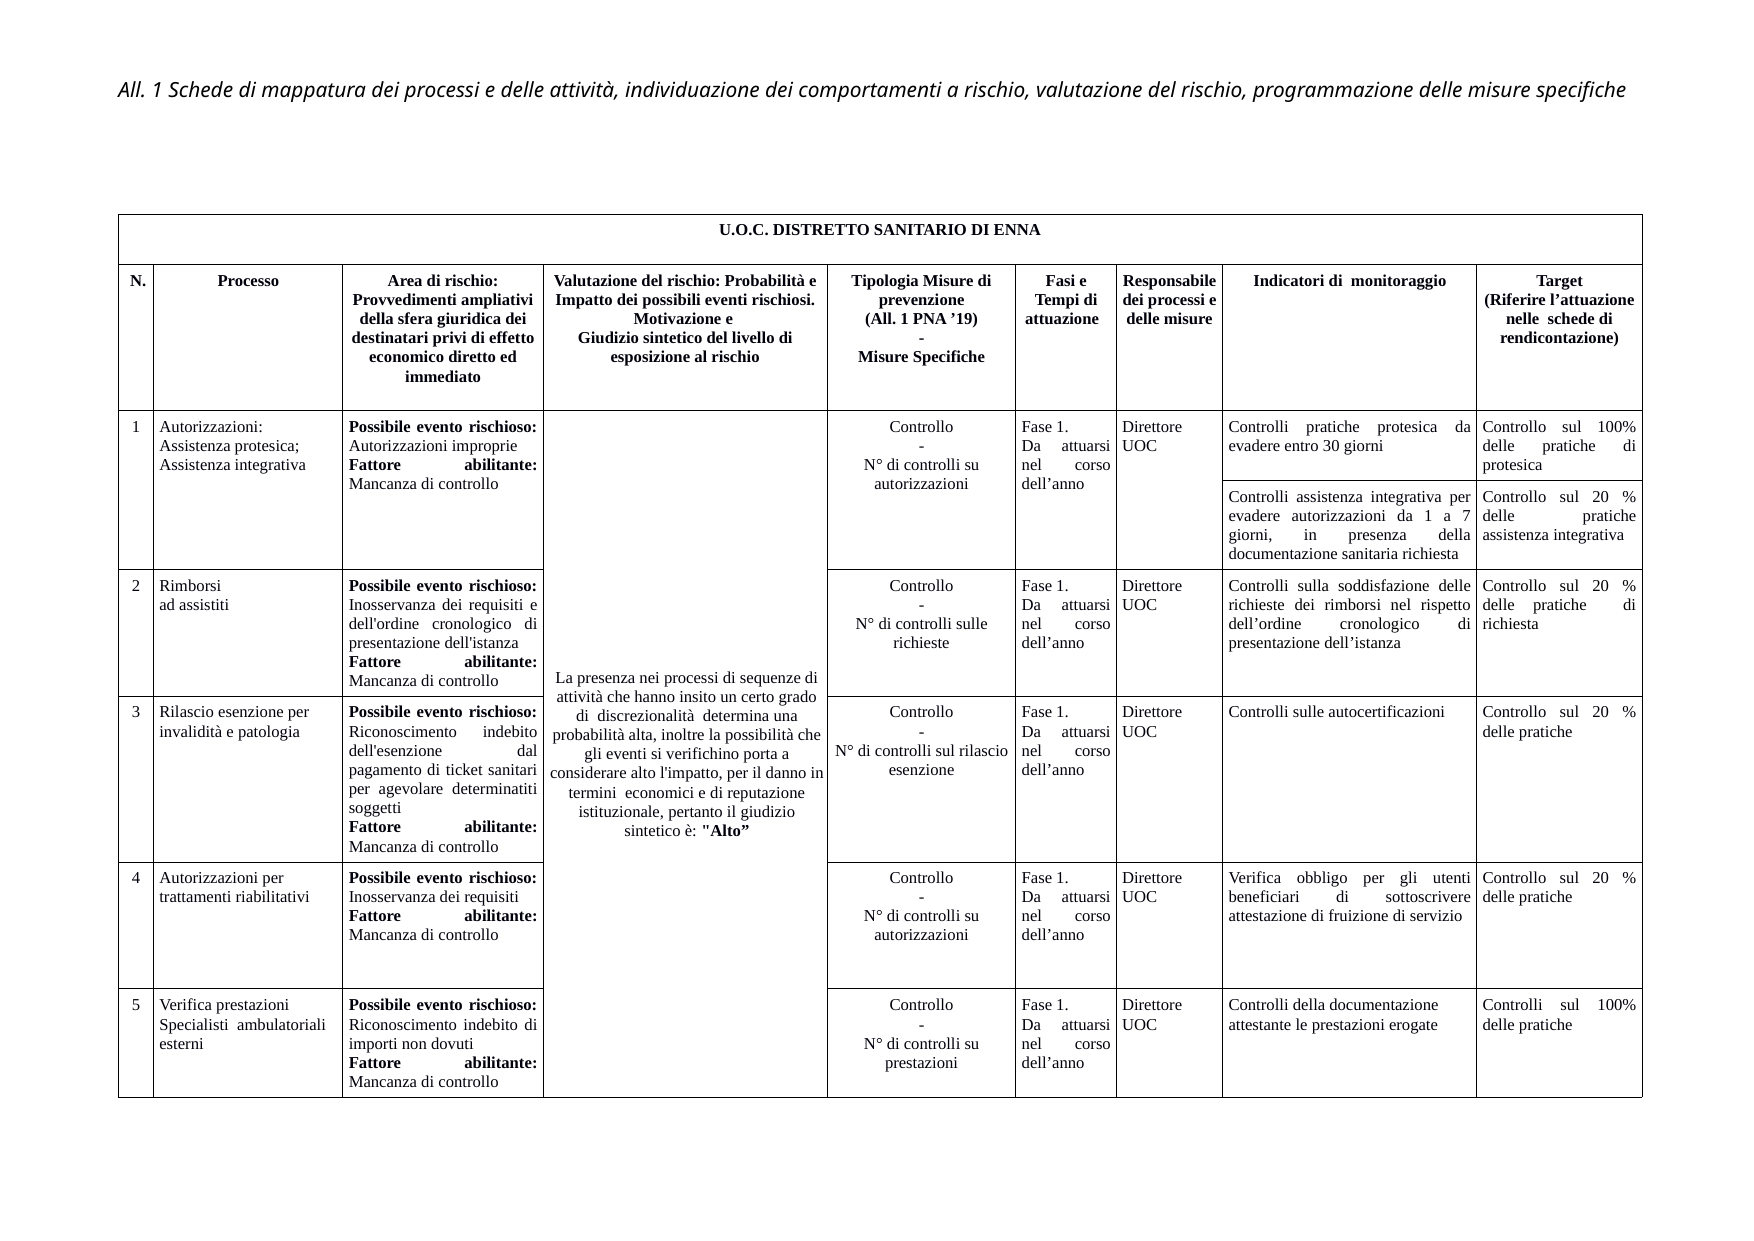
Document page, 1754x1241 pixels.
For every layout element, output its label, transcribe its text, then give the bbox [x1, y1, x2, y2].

table_cell Fase 1. Da attuarsi nel corso dell’anno [1016, 989, 1116, 1097]
table_cell 2 [119, 570, 153, 696]
table_cell N. [119, 265, 153, 410]
table_cell Direttore UOC [1117, 989, 1222, 1097]
table_cell Controlli sulle autocertificazioni [1223, 697, 1476, 861]
table_cell Responsabile dei processi e delle misure [1117, 265, 1222, 410]
table_cell Direttore UOC [1117, 411, 1222, 569]
table_cell Autorizzazioni per trattamenti riabilitativi [154, 863, 342, 988]
table_cell Tipologia Misure di prevenzione (All. 1 PNA ’19) - Misure Specifiche [828, 265, 1015, 410]
table_cell 5 [119, 989, 153, 1097]
table_cell La presenza nei processi di sequenze di attività che hanno insito un certo grado di discrezionalità determina una probabilità alta, inoltre la possibilità che gli eventi si verifichino porta a considerare alto l'impatto, per il danno in termini economici e di reputazione istituzionale, pertanto il giudizio sintetico è: "Alto” [544, 411, 827, 1097]
table_cell Fase 1. Da attuarsi nel corso dell’anno [1016, 863, 1116, 988]
table_cell Possibile evento rischioso: Riconoscimento indebito dell'esenzione dal pagamento di ticket sanitari per agevolare determinatiti soggetti Fattore abilitante: Mancanza di controllo [343, 697, 543, 861]
table_cell Controlli sul 100% delle pratiche [1477, 989, 1642, 1097]
table_cell Valutazione del rischio: Probabilità e Impatto dei possibili eventi rischiosi. Motivazione e Giudizio sintetico del livello di esposizione al rischio [544, 265, 827, 410]
table_cell Controllo sul 20 % delle pratiche [1477, 863, 1642, 988]
table_cell 1 [119, 411, 153, 569]
table_cell Indicatori di monitoraggio [1223, 265, 1476, 410]
table_cell Processo [154, 265, 342, 410]
table_cell Area di rischio: Provvedimenti ampliativi della sfera giuridica dei destinatari privi di effetto economico diretto ed immediato [343, 265, 543, 410]
table_cell Controlli pratiche protesica da evadere entro 30 giorni [1223, 411, 1476, 480]
table_cell Verifica prestazioni Specialisti ambulatoriali esterni [154, 989, 342, 1097]
table_cell Direttore UOC [1117, 863, 1222, 988]
table_cell Rimborsi ad assistiti [154, 570, 342, 696]
table_cell Controllo - N° di controlli su autorizzazioni [828, 863, 1015, 988]
table_cell Direttore UOC [1117, 697, 1222, 861]
table_cell Controllo sul 20 % delle pratiche [1477, 697, 1642, 861]
table_cell Controllo sul 20 % delle pratiche di richiesta [1477, 570, 1642, 696]
table_cell Fase 1. Da attuarsi nel corso dell’anno [1016, 697, 1116, 861]
table_cell Controllo sul 100% delle pratiche di protesica [1477, 411, 1642, 480]
table_cell Controlli della documentazione attestante le prestazioni erogate [1223, 989, 1476, 1097]
table_cell Fasi e Tempi di attuazione [1016, 265, 1116, 410]
table_header U.O.C. DISTRETTO SANITARIO DI ENNA [119, 215, 1642, 264]
table_cell Target (Riferire l’attuazione nelle schede di rendicontazione) [1477, 265, 1642, 410]
table_cell Fase 1. Da attuarsi nel corso dell’anno [1016, 411, 1116, 569]
table_cell Possibile evento rischioso: Inosservanza dei requisiti e dell'ordine cronologico di presentazione dell'istanza Fattore abilitante: Mancanza di controllo [343, 570, 543, 696]
table_cell Fase 1. Da attuarsi nel corso dell’anno [1016, 570, 1116, 696]
table_cell 4 [119, 863, 153, 988]
table_cell Controlli assistenza integrativa per evadere autorizzazioni da 1 a 7 giorni, in presenza della documentazione sanitaria richiesta [1223, 481, 1476, 569]
table_cell Autorizzazioni: Assistenza protesica; Assistenza integrativa [154, 411, 342, 569]
table_cell Possibile evento rischioso: Autorizzazioni improprie Fattore abilitante: Mancanza di controllo [343, 411, 543, 569]
table_cell Rilascio esenzione per invalidità e patologia [154, 697, 342, 861]
table_cell Controllo - N° di controlli su autorizzazioni [828, 411, 1015, 569]
table_cell Verifica obbligo per gli utenti beneficiari di sottoscrivere attestazione di fruizione di servizio [1223, 863, 1476, 988]
table_cell Possibile evento rischioso: Riconoscimento indebito di importi non dovuti Fattore abilitante: Mancanza di controllo [343, 989, 543, 1097]
table_cell Controllo - N° di controlli su prestazioni [828, 989, 1015, 1097]
table_cell 3 [119, 697, 153, 861]
table_cell Controllo - N° di controlli sulle richieste [828, 570, 1015, 696]
table_cell Controlli sulla soddisfazione delle richieste dei rimborsi nel rispetto dell’ordine cronologico di presentazione dell’istanza [1223, 570, 1476, 696]
table_cell Direttore UOC [1117, 570, 1222, 696]
table_cell Controllo sul 20 % delle pratiche assistenza integrativa [1477, 481, 1642, 569]
table_cell Controllo - N° di controlli sul rilascio esenzione [828, 697, 1015, 861]
table_cell Possibile evento rischioso: Inosservanza dei requisiti Fattore abilitante: Mancanza di controllo [343, 863, 543, 988]
